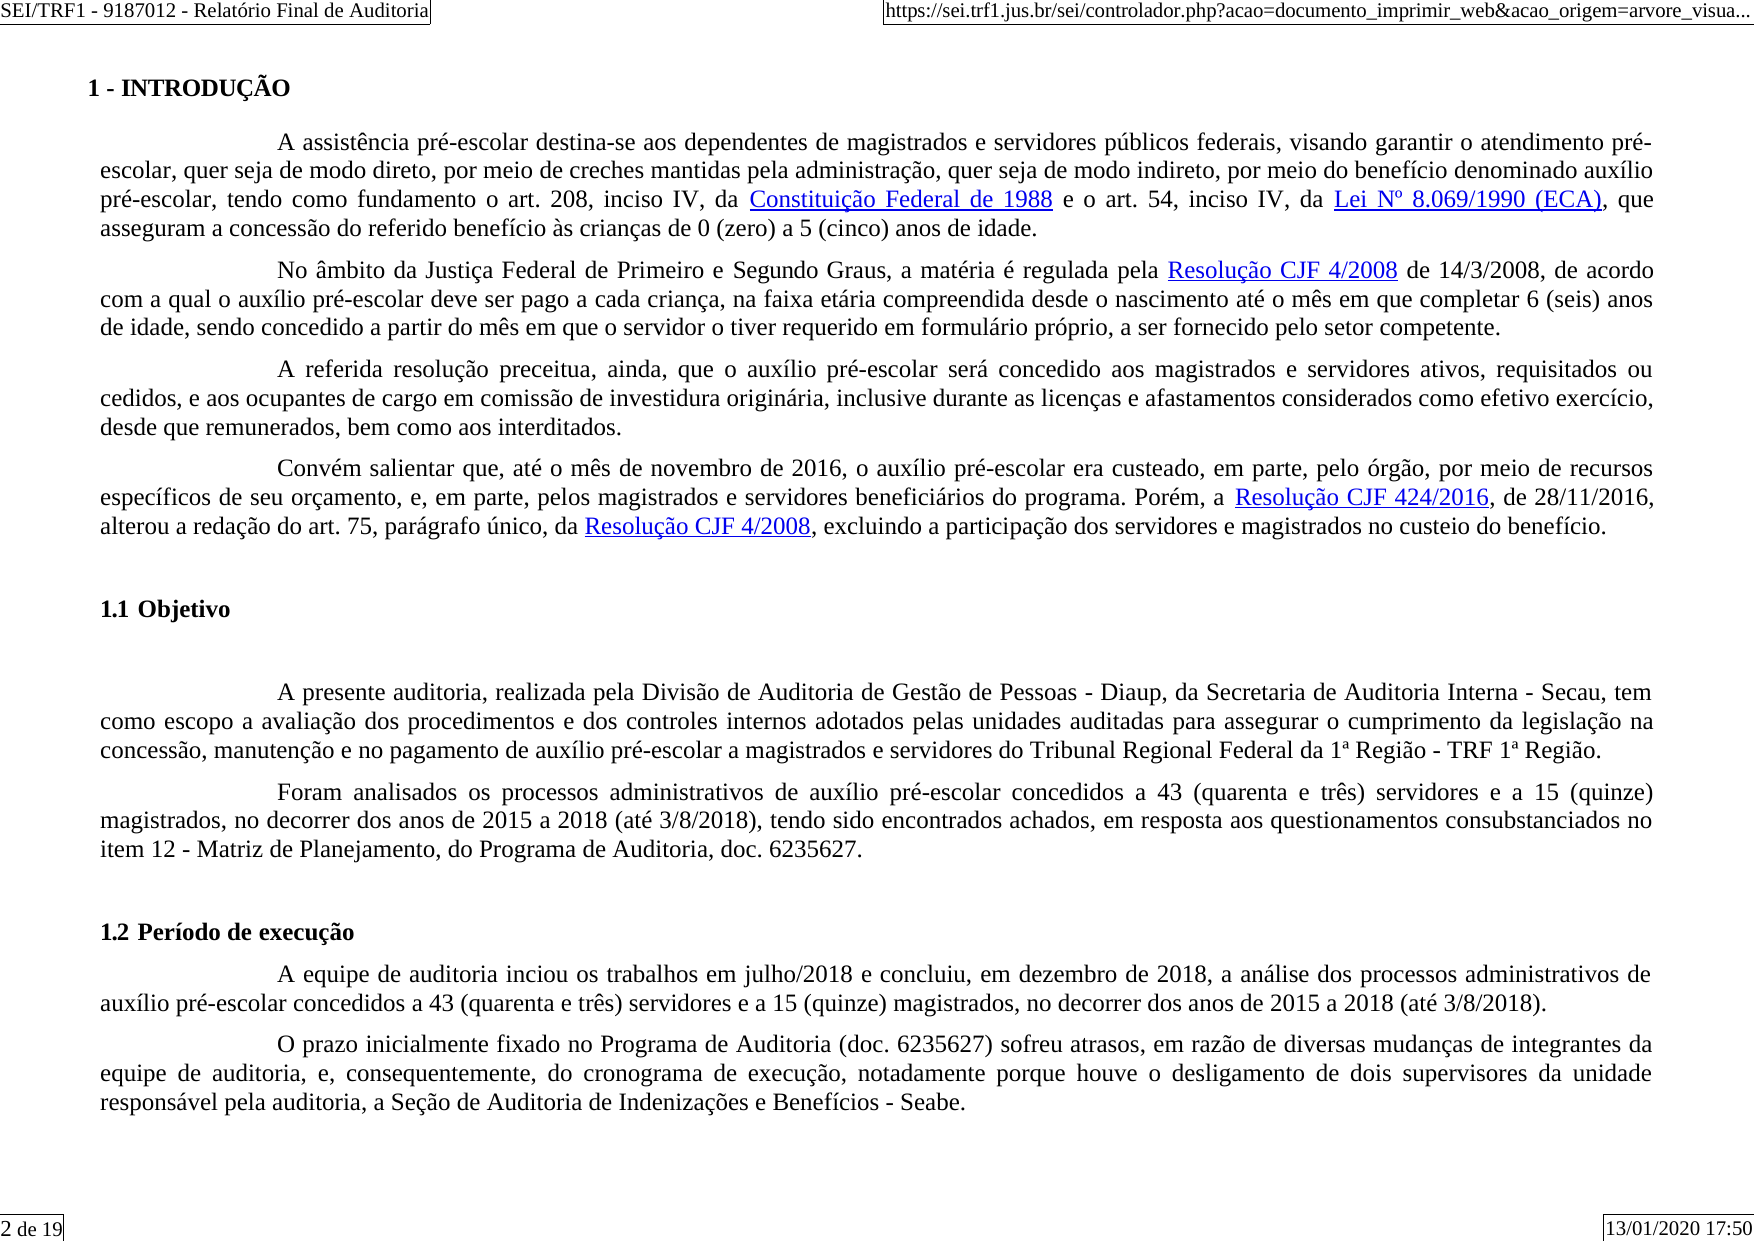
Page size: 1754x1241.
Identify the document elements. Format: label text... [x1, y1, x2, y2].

subtitle Período de execução [100, 917, 1679, 946]
text A presente auditoria, realizada pela Divisão de Auditoria de Gestão de Pessoas - Diaup, da Secretaria de Auditoria Interna - Secau, tem como escopo a avaliação dos procedimentos e dos controles internos adotados pelas unidades auditadas para assegurar o cumprimento da legislação na concessão, manutenção e no pagamento de auxílio pré-escolar a magistrados e servidores do Tribunal Regional Federal da 1ª Região - TRF 1ª Região. [100, 677, 1655, 764]
text O prazo inicialmente fixado no Programa de Auditoria (doc. 6235627) sofreu atrasos, em razão de diversas mudanças de integrantes da equipe de auditoria, e, consequentemente, do cronograma de execução, notadamente porque houve o desligamento de dois supervisores da unidade responsável pela auditoria, a Seção de Auditoria de Indenizações e Benefícios - Seabe. [100, 1029, 1654, 1116]
text A equipe de auditoria inciou os trabalhos em julho/2018 e concluiu, em dezembro de 2018, a análise dos processos administrativos de auxílio pré-escolar concedidos a 43 (quarenta e três) servidores e a 15 (quinze) magistrados, no decorrer dos anos de 2015 a 2018 (até 3/8/2018). [100, 959, 1654, 1017]
text A assistência pré-escolar destina-se aos dependentes de magistrados e servidores públicos federais, visando garantir o atendimento pré-escolar, quer seja de modo direto, por meio de creches mantidas pela administração, quer seja de modo indireto, por meio do benefício denominado auxílio pré-escolar, tendo como fundamento o art. 208, inciso IV, da Constituição Federal de 1988 e o art. 54, inciso IV, da Lei Nº 8.069/1990 (ECA), que asseguram a concessão do referido benefício às crianças de 0 (zero) a 5 (cinco) anos de idade. [100, 127, 1654, 242]
text Convém salientar que, até o mês de novembro de 2016, o auxílio pré-escolar era custeado, em parte, pelo órgão, por meio de recursos específicos de seu orçamento, e, em parte, pelos magistrados e servidores beneficiários do programa. Porém, a Resolução CJF 424/2016, de 28/11/2016, alterou a redação do art. 75, parágrafo único, da Resolução CJF 4/2008, excluindo a participação dos servidores e magistrados no custeio do benefício. [100, 453, 1655, 539]
subtitle Objetivo [100, 594, 1679, 623]
text A referida resolução preceitua, ainda, que o auxílio pré-escolar será concedido aos magistrados e servidores ativos, requisitados ou cedidos, e aos ocupantes de cargo em comissão de investidura originária, inclusive durante as licenças e afastamentos considerados como efetivo exercício, desde que remunerados, bem como aos interditados. [100, 354, 1654, 440]
subtitle - INTRODUÇÃO [87, 73, 1679, 102]
text No âmbito da Justiça Federal de Primeiro e Segundo Graus, a matéria é regulada pela Resolução CJF 4/2008 de 14/3/2008, de acordo com a qual o auxílio pré-escolar deve ser pago a cada criança, na faixa etária compreendida desde o nascimento até o mês em que completar 6 (seis) anos de idade, sendo concedido a partir do mês em que o servidor o tiver requerido em formulário próprio, a ser fornecido pelo setor competente. [100, 255, 1655, 341]
text Foram analisados os processos administrativos de auxílio pré-escolar concedidos a 43 (quarenta e três) servidores e a 15 (quinze) magistrados, no decorrer dos anos de 2015 a 2018 (até 3/8/2018), tendo sido encontrados achados, em resposta aos questionamentos consubstanciados no item 12 - Matriz de Planejamento, do Programa de Auditoria, doc. 6235627. [100, 777, 1654, 863]
